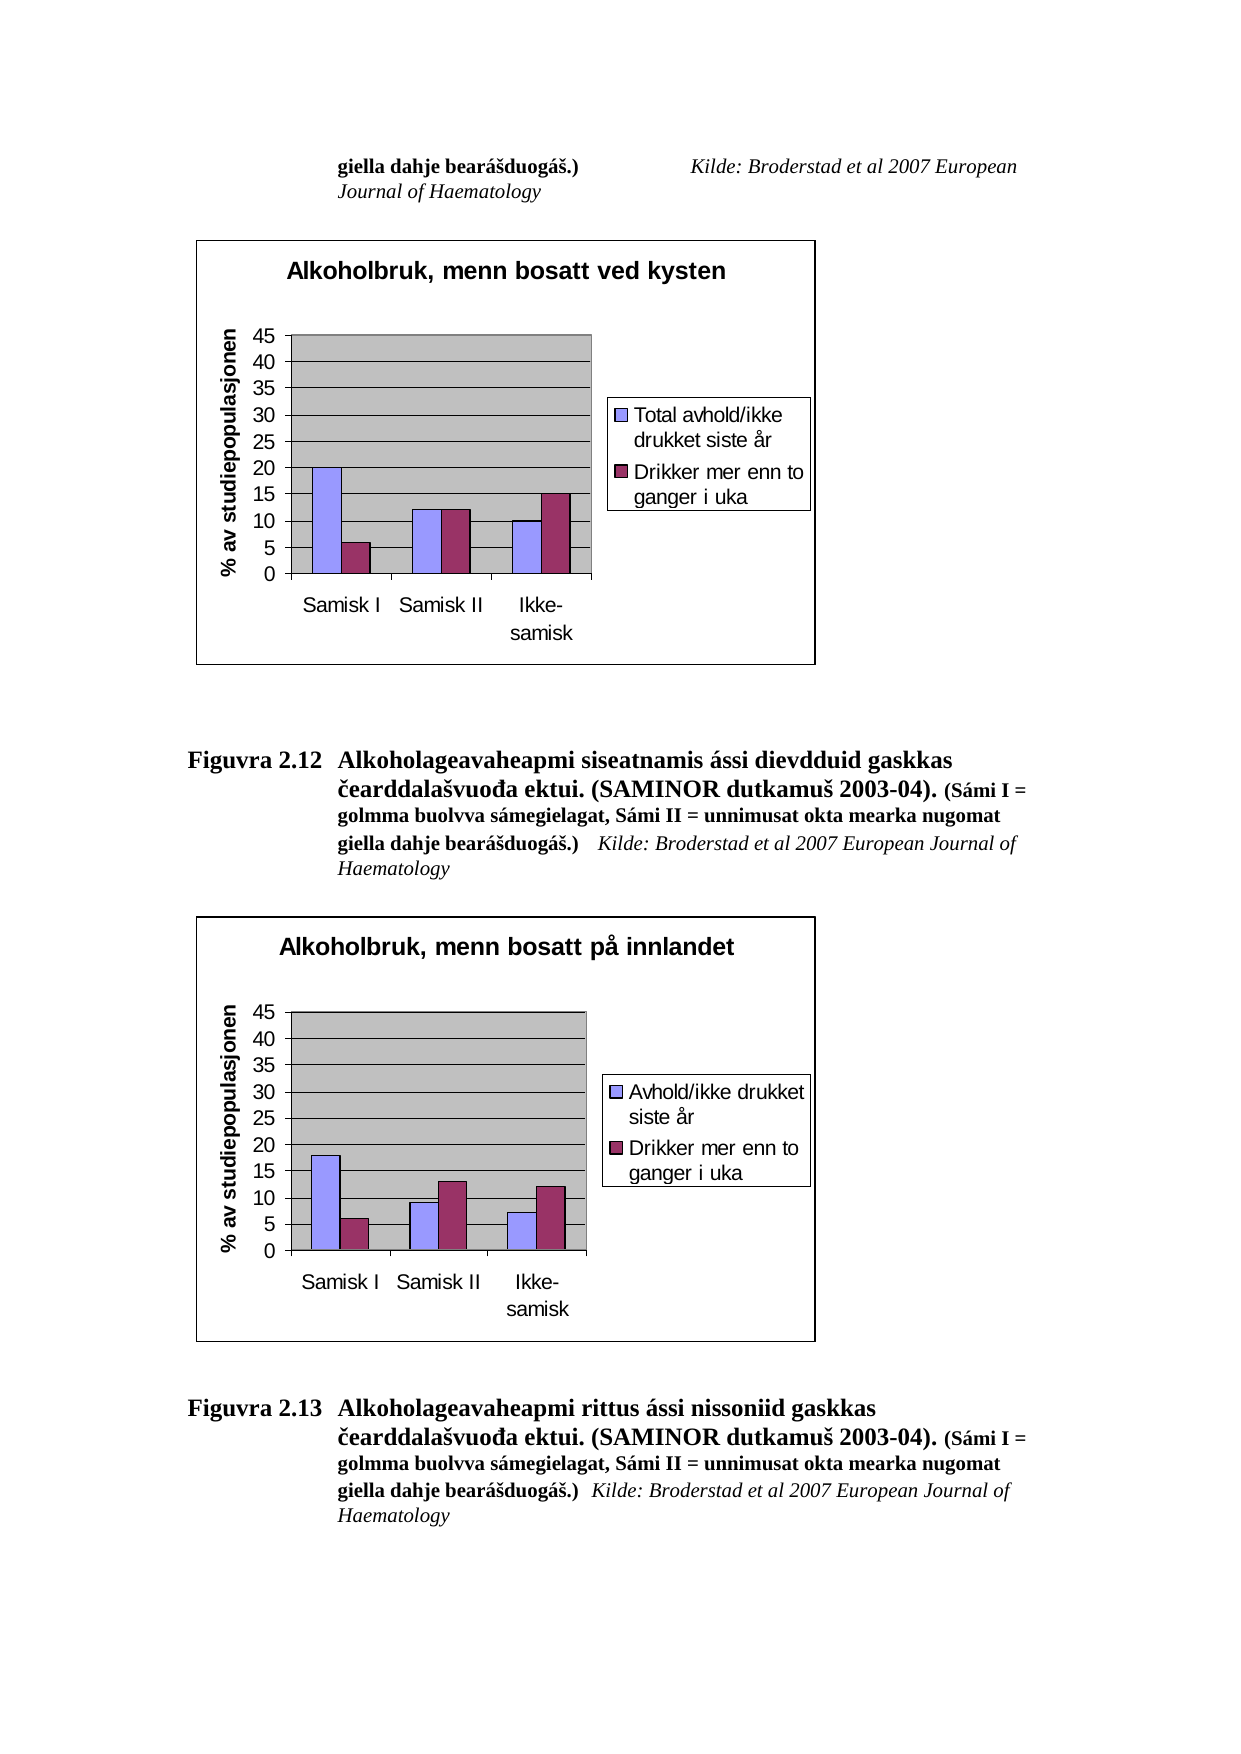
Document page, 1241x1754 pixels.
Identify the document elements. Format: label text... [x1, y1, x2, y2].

text Figuvra 2.13 Alkoholageavaheapmi rittus ássi nissoniid gaskkas čearddalašvuođa ektui. (SAMINOR dutkamuš 2003-04). (Sámi I = golmma buolvva sámegielagat, Sámi II = unnimusat okta mearka nugomat giella dahje bearášduogáš.) Kilde: Broderstad et al 2007 European Journal of Haematology [187, 1393, 1053, 1527]
text giella dahje bearášduogáš.) Kilde: Broderstad et al 2007 European Journal of Haematology [187, 150, 1053, 203]
text Figuvra 2.12 Alkoholageavaheapmi siseatnamis ássi dievdduid gaskkas čearddalašvuođa ektui. (SAMINOR dutkamuš 2003-04). (Sámi I = golmma buolvva sámegielagat, Sámi II = unnimusat okta mearka nugomat giella dahje bearášduogáš.) Kilde: Broderstad et al 2007 European Journal of Haematology [187, 745, 1053, 879]
